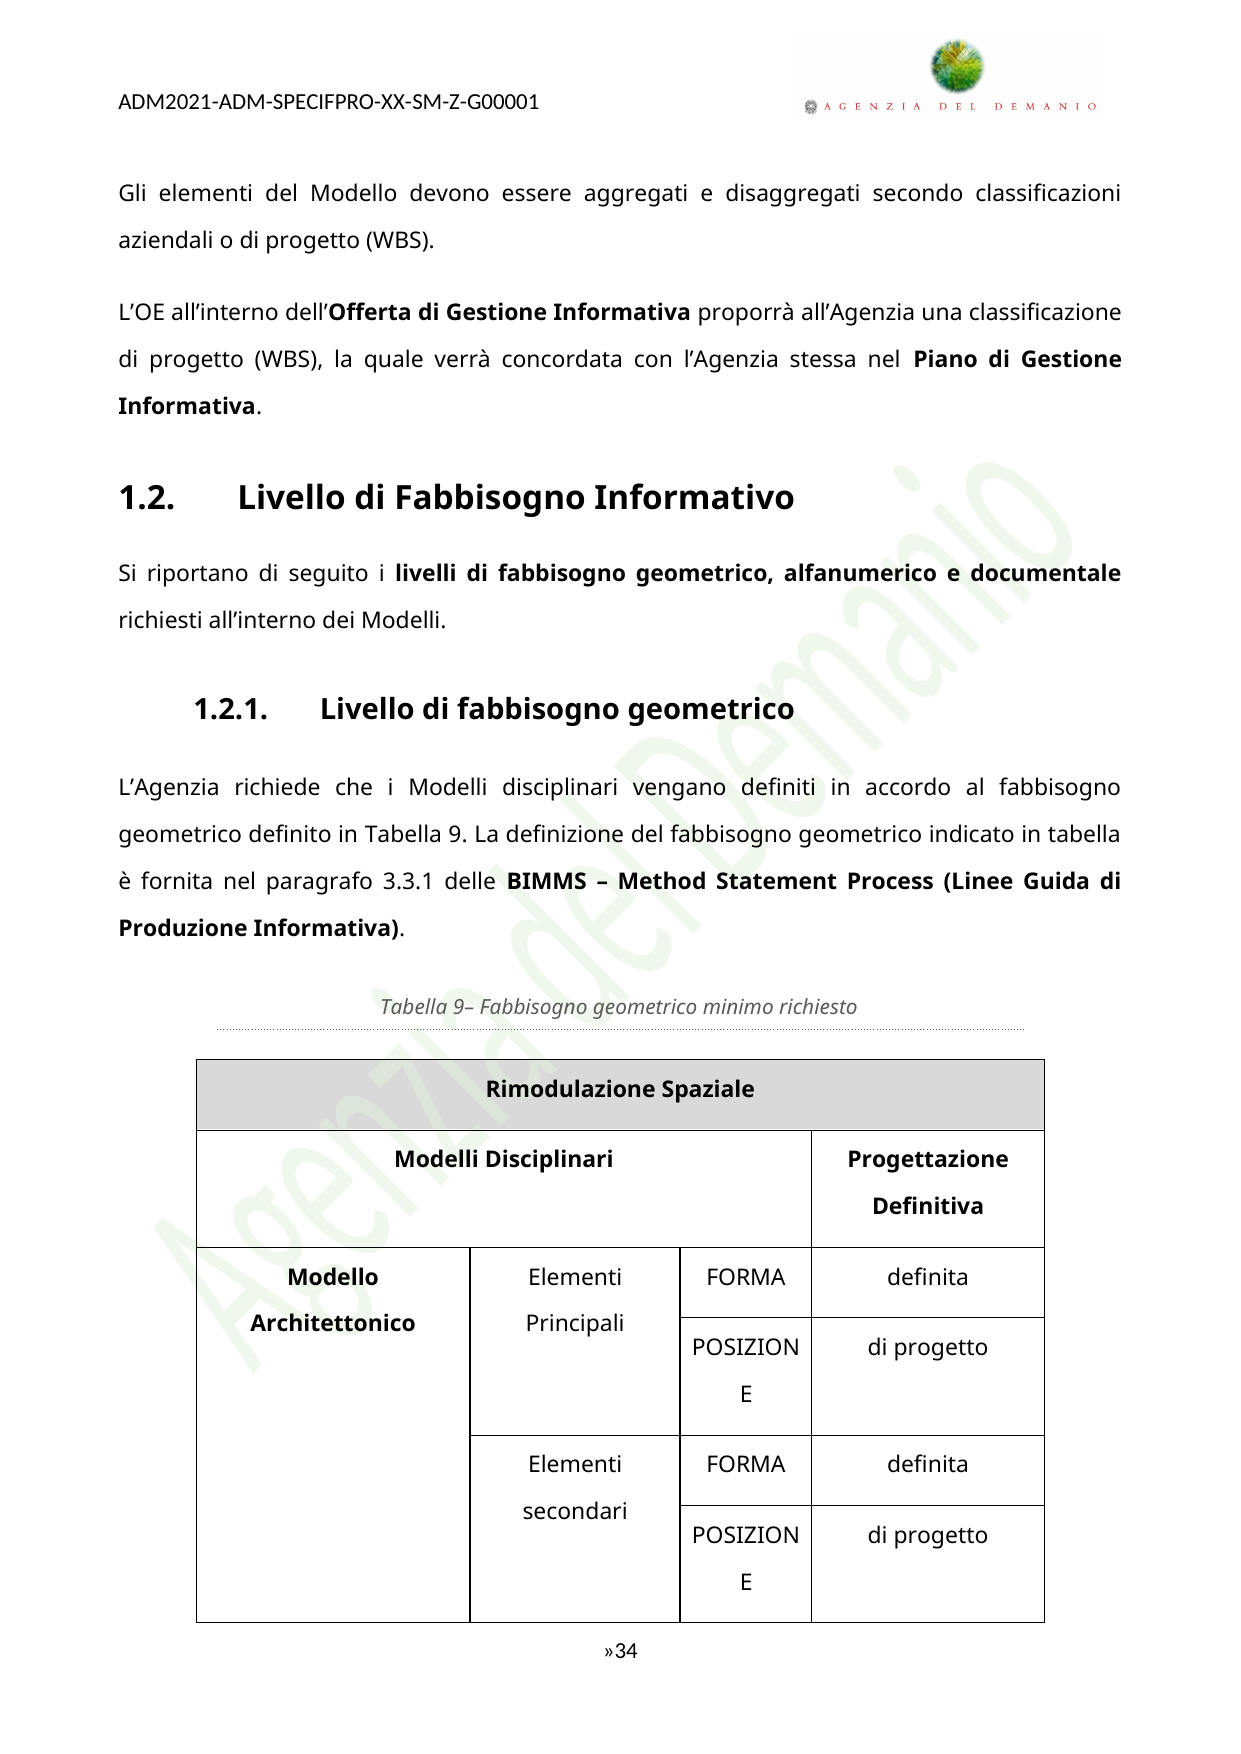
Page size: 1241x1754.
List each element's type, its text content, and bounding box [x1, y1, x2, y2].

table_cell FORMA [681, 1248, 811, 1317]
list [981, 478, 1046, 519]
table_cell definita [812, 1436, 1044, 1505]
table_cell POSIZIONE [681, 1506, 811, 1622]
table_cell di progetto [812, 1506, 1044, 1622]
table_cell Elementi secondari [471, 1436, 679, 1622]
table_header [197, 1060, 433, 1129]
table_cell Modello Architettonico [197, 1248, 469, 1622]
text L’Agenzia richiede che i Modelli disciplinari vengano definiti in accordo al fabbisogno geometrico definito in Tabella 9. La definizione del fabbisogno geometrico indicato in tabella è fornita nel paragrafo 3.3.1 delle BIMMS – Method Statement Process (Linee Guida di Produzione Informativa). [118, 771, 1122, 943]
table_cell definita [812, 1248, 1044, 1317]
list Livello di fabbisogno geometrico [193, 688, 793, 728]
table_cell Progettazione Definitiva [812, 1131, 1044, 1247]
text Tabella 9– Fabbisogno geometrico minimo richiesto [477, 992, 1024, 1030]
text Tabella 9– Fabbisogno geometrico minimo richiesto [216, 992, 449, 1030]
text Si riportano di seguito i livelli di fabbisogno geometrico, alfanumerico e documentale richiesti all’interno dei Modelli. [909, 557, 1122, 635]
table_cell FORMA [681, 1436, 811, 1505]
list Livello di fabbisogno geometrico [783, 688, 850, 728]
table_cell Elementi Principali [471, 1248, 679, 1434]
list [1020, 474, 1122, 519]
list Livello di fabbisogno geometrico [829, 688, 1122, 728]
table_header Rimodulazione Spaziale [413, 1060, 1044, 1129]
table_cell di progetto [812, 1318, 1044, 1434]
list Livello di Fabbisogno Informativo [118, 474, 979, 519]
table_cell POSIZIONE [681, 1318, 811, 1434]
text Tabella 9– Fabbisogno geometrico minimo richiesto [456, 1004, 496, 1030]
text Si riportano di seguito i livelli di fabbisogno geometrico, alfanumerico e documentale richiesti all’interno dei Modelli. [118, 557, 950, 635]
table_cell Modelli Disciplinari [197, 1131, 811, 1247]
text L’OE all’interno dell’Offerta di Gestione Informativa proporrà all’Agenzia una classificazione di progetto (WBS), la quale verrà concordata con l’Agenzia stessa nel Piano di Gestione Informativa. [118, 296, 1122, 421]
text Gli elementi del Modello devono essere aggregati e disaggregati secondo classificazioni aziendali o di progetto (WBS). [118, 177, 1122, 255]
